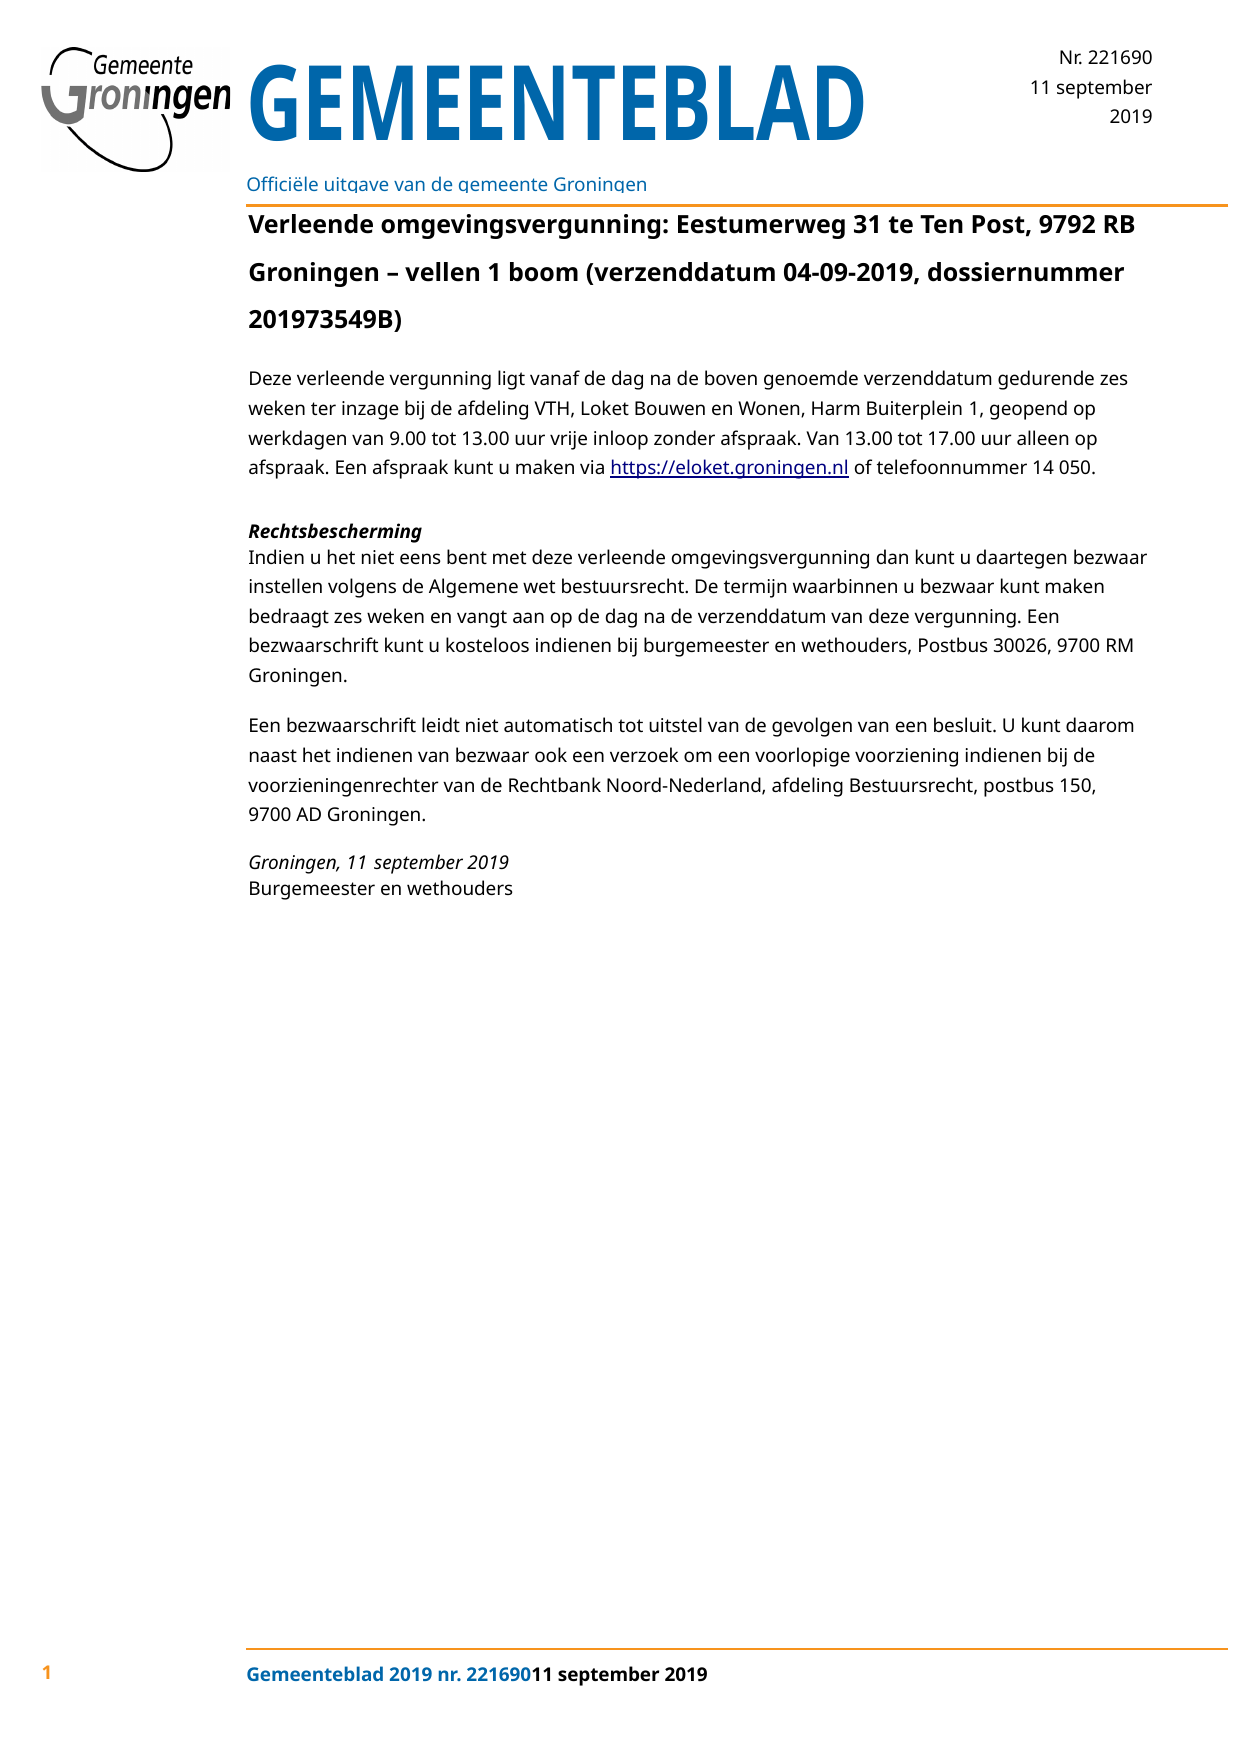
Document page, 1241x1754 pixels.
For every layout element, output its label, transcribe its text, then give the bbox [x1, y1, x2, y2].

text Verleende omgevingsvergunning: Eestumerweg 31 te Ten Post, 9792 RB Groningen – vellen 1 boom (verzenddatum 04-09-2019, dossiernummer 201973549B) [248, 207, 1152, 336]
text Deze verleende vergunning ligt vanaf de dag na de boven genoemde verzenddatum gedurende zes weken ter inzage bij de afdeling VTH, Loket Bouwen en Wonen, Harm Buiterplein 1, geopend op werkdagen van 9.00 tot 13.00 uur vrije inloop zonder afspraak. Van 13.00 tot 17.00 uur alleen op afspraak. Een afspraak kunt u maken via https://eloket.groningen.nl of telefoonnummer 14 050. [248, 366, 1152, 480]
text Rechtsbescherming [248, 518, 1152, 544]
picture [41, 47, 231, 172]
text Indien u het niet eens bent met deze verleende omgevingsvergunning dan kunt u daartegen bezwaar instellen volgens de Algemene wet bestuursrecht. De termijn waarbinnen u bezwaar kunt maken bedraagt zes weken en vangt aan op de dag na de verzenddatum van deze vergunning. Een bezwaarschrift kunt u kosteloos indienen bij burgemeester en wethouders, Postbus 30026, 9700 RM Groningen. [248, 544, 1152, 688]
text Een bezwaarschrift leidt niet automatisch tot uitstel van de gevolgen van een besluit. U kunt daarom naast het indienen van bezwaar ook een verzoek om een voorlopige voorziening indienen bij de voorzieningenrechter van de Rechtbank Noord-Nederland, afdeling Bestuursrecht, postbus 150, 9700 AD Groningen. [248, 713, 1152, 827]
text Burgemeester en wethouders [248, 875, 1152, 901]
text Groningen, 11 september 2019 [248, 849, 1152, 875]
